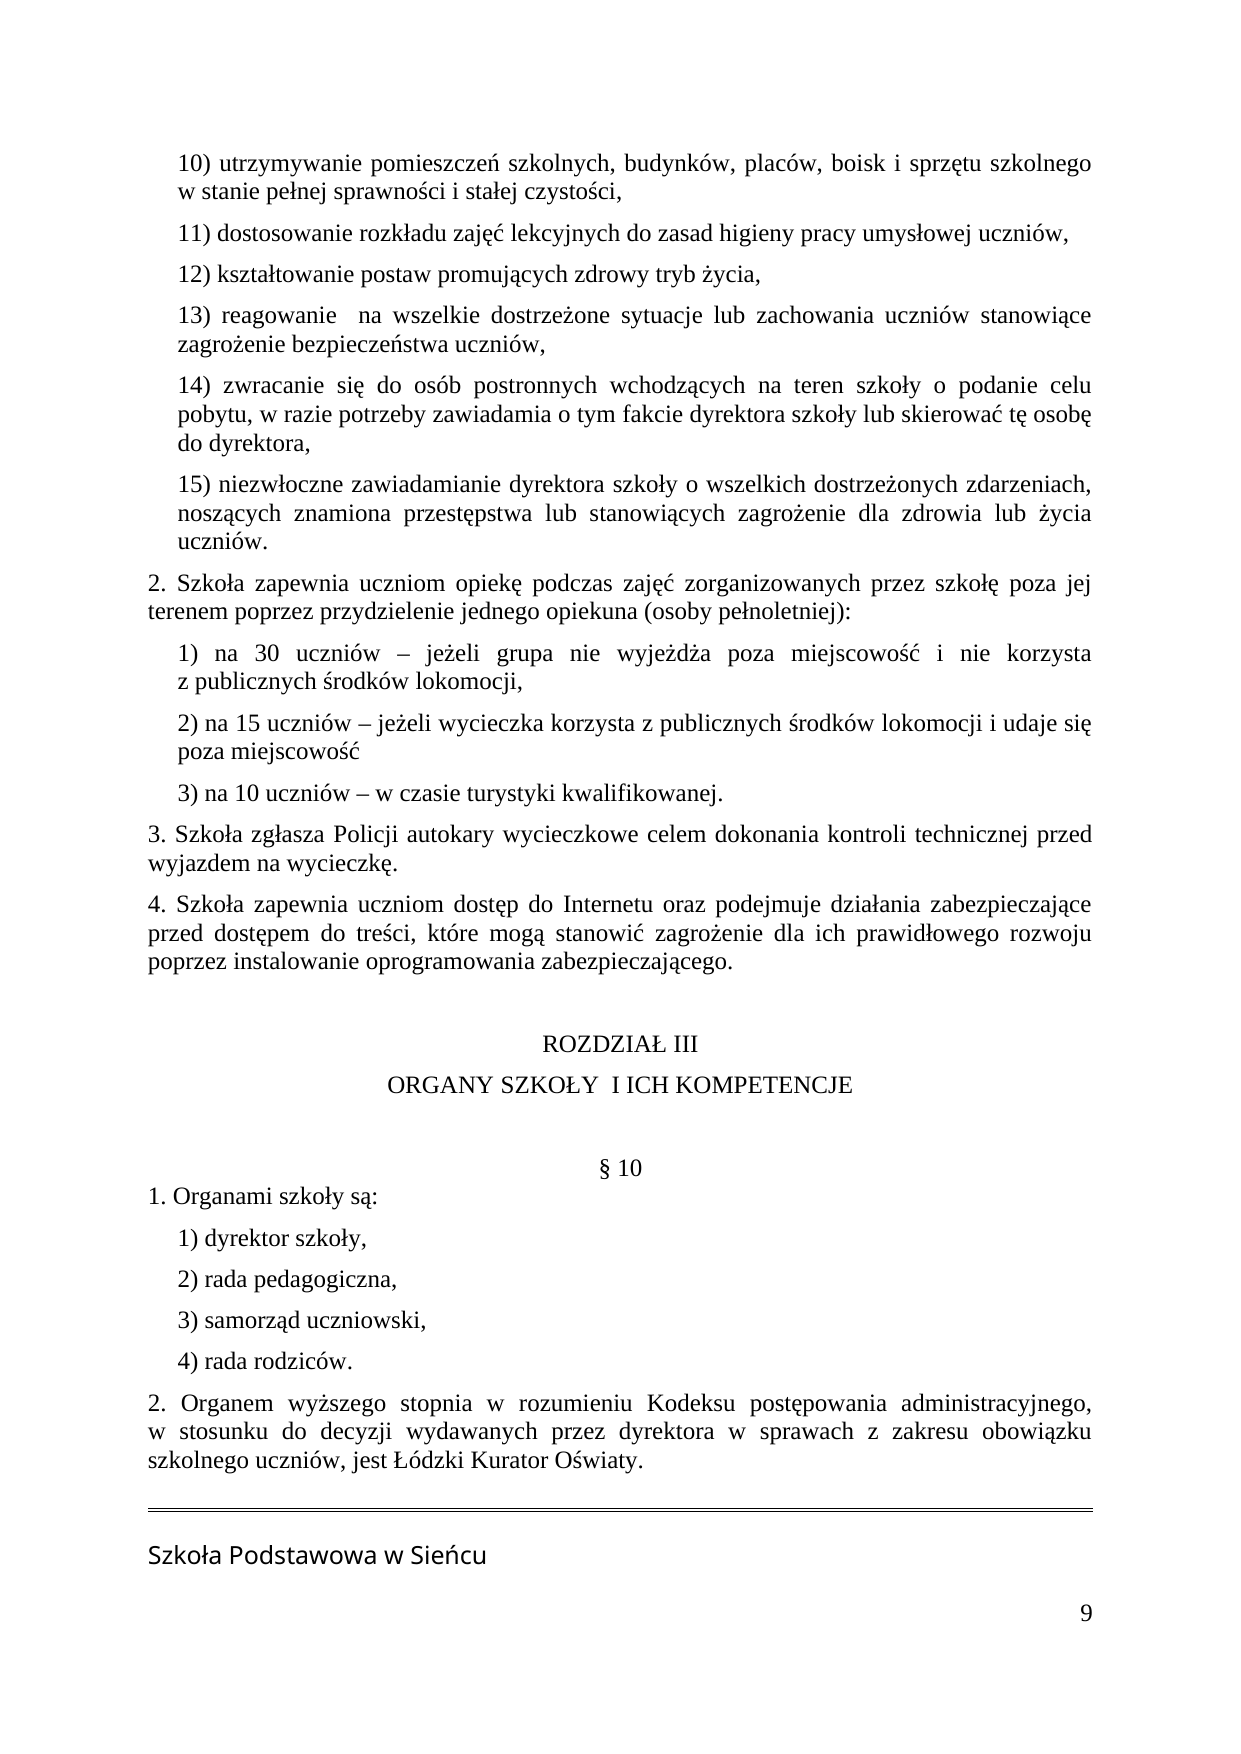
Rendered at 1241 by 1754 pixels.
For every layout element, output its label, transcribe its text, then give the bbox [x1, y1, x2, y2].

text 2) na 15 uczniów – jeżeli wycieczka korzysta z publicznych środków lokomocji i udaje się poza miejscowość [177, 708, 1093, 765]
text 3. Szkoła zgłasza Policji autokary wycieczkowe celem dokonania kontroli technicznej przed wyjazdem na wycieczkę. [148, 819, 1093, 876]
text 2) rada pedagogiczna, [177, 1264, 1093, 1293]
text 10) utrzymywanie pomieszczeń szkolnych, budynków, placów, boisk i sprzętu szkolnego w stanie pełnej sprawności i stałej czystości, [177, 148, 1093, 205]
text 11) dostosowanie rozkładu zajęć lekcyjnych do zasad higieny pracy umysłowej uczniów, [177, 218, 1093, 246]
text 12) kształtowanie postaw promujących zdrowy tryb życia, [177, 259, 1093, 288]
text 4. Szkoła zapewnia uczniom dostęp do Internetu oraz podejmuje działania zabezpieczające przed dostępem do treści, które mogą stanowić zagrożenie dla ich prawidłowego rozwoju poprzez instalowanie oprogramowania zabezpieczającego. [148, 889, 1093, 975]
text ORGANY SZKOŁY I ICH KOMPETENCJE [148, 1070, 1093, 1099]
text 3) na 10 uczniów – w czasie turystyki kwalifikowanej. [177, 778, 1093, 806]
text 14) zwracanie się do osób postronnych wchodzących na teren szkoły o podanie celu pobytu, w razie potrzeby zawiadamia o tym fakcie dyrektora szkoły lub skierować tę osobę do dyrektora, [177, 370, 1093, 456]
text 2. Organem wyższego stopnia w rozumieniu Kodeksu postępowania administracyjnego, w stosunku do decyzji wydawanych przez dyrektora w sprawach z zakresu obowiązku szkolnego uczniów, jest Łódzki Kurator Oświaty. [148, 1388, 1093, 1474]
text 3) samorząd uczniowski, [177, 1305, 1093, 1334]
text 13) reagowanie na wszelkie dostrzeżone sytuacje lub zachowania uczniów stanowiące zagrożenie bezpieczeństwa uczniów, [177, 300, 1093, 358]
text 2. Szkoła zapewnia uczniom opiekę podczas zajęć zorganizowanych przez szkołę poza jej terenem poprzez przydzielenie jednego opiekuna (osoby pełnoletniej): [148, 568, 1093, 625]
text 4) rada rodziców. [177, 1346, 1093, 1375]
text ROZDZIAŁ III [148, 1029, 1093, 1058]
text 1) na 30 uczniów – jeżeli grupa nie wyjeżdża poza miejscowość i nie korzysta z publicznych środków lokomocji, [177, 638, 1093, 695]
text 15) niezwłoczne zawiadamianie dyrektora szkoły o wszelkich dostrzeżonych zdarzeniach, noszących znamiona przestępstwa lub stanowiących zagrożenie dla zdrowia lub życia uczniów. [177, 469, 1093, 555]
text § 10 [148, 1153, 1093, 1181]
text 1. Organami szkoły są: [148, 1181, 1093, 1210]
text 1) dyrektor szkoły, [177, 1223, 1093, 1251]
